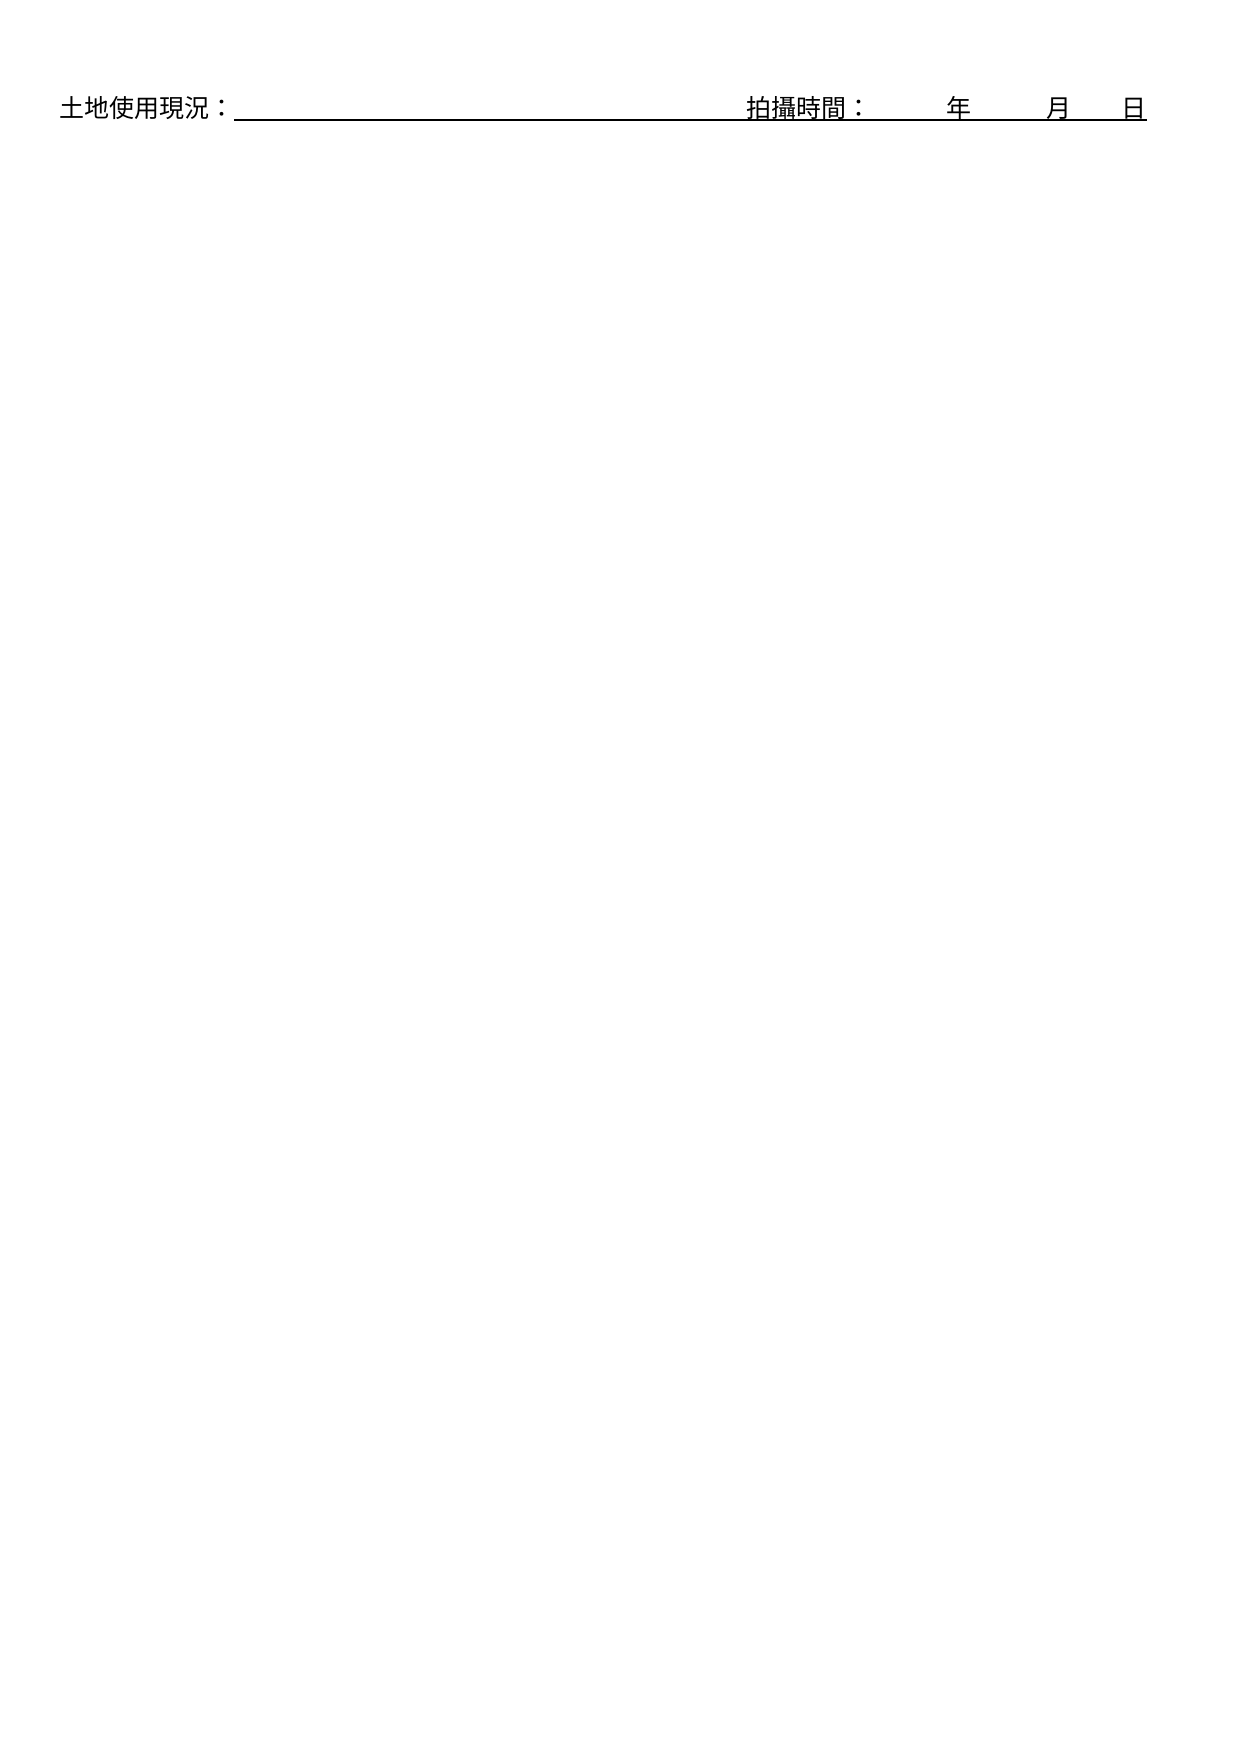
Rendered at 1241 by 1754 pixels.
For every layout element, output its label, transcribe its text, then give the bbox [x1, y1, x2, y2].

text 土地使用現況： 拍攝時間： 年 月 日 [59, 64, 1181, 127]
